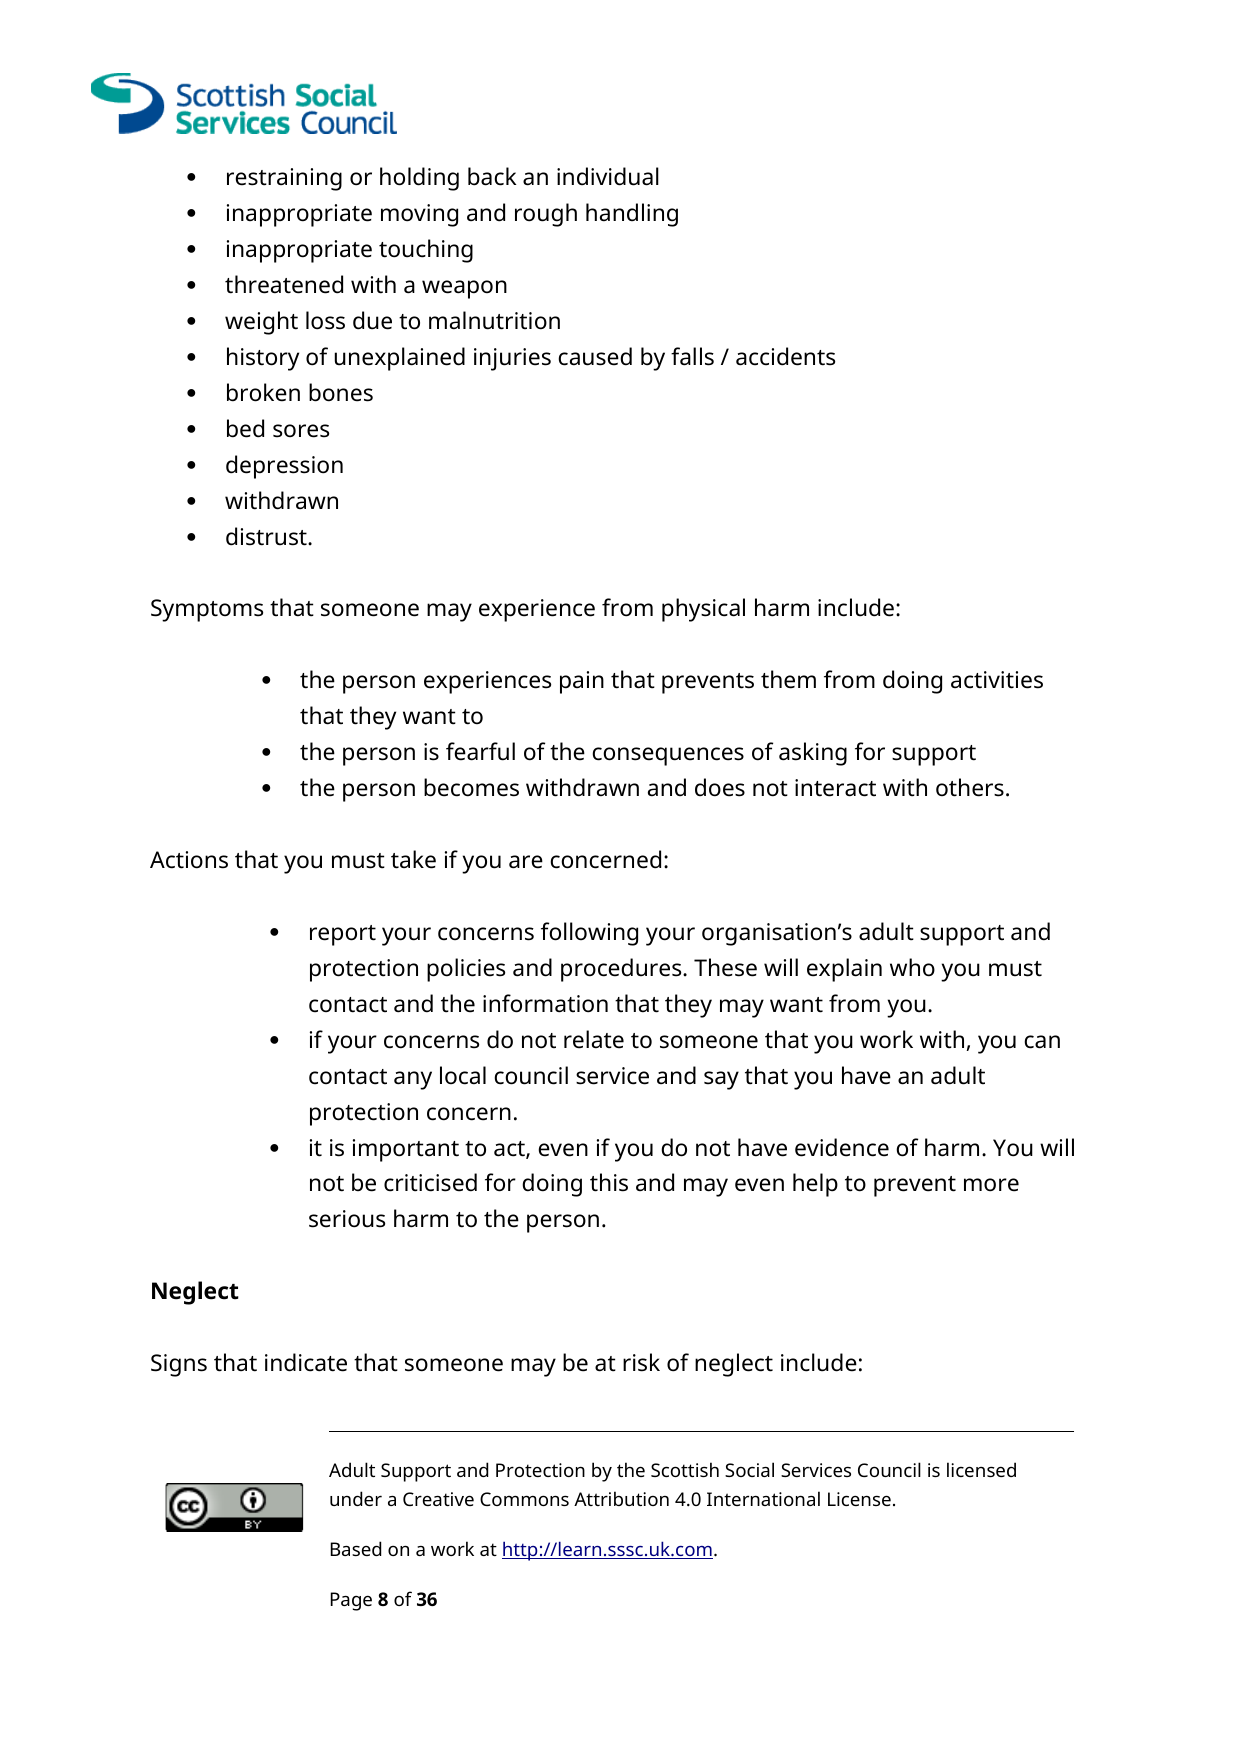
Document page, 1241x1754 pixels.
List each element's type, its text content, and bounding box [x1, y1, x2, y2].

text Neglect [150, 1275, 1090, 1306]
list distrust. [187, 521, 1090, 552]
list depression [187, 449, 1090, 480]
list history of unexplained injuries caused by falls / accidents [187, 341, 1090, 372]
list inappropriate moving and rough handling [187, 197, 1090, 228]
text Signs that indicate that someone may be at risk of neglect include: [150, 1347, 1090, 1378]
list weight loss due to malnutrition [187, 305, 1090, 336]
list if your concerns do not relate to someone that you work with, you can contact any local council service and say that you have an adult protection concern. [270, 1024, 1090, 1127]
list the person experiences pain that prevents them from doing activities that they want to [262, 664, 1090, 731]
list threatened with a weapon [187, 269, 1090, 300]
text Actions that you must take if you are concerned: [150, 844, 1090, 875]
list the person becomes withdrawn and does not interact with others. [262, 772, 1090, 803]
list withdrawn [187, 484, 1090, 516]
list bed sores [187, 413, 1090, 444]
list report your concerns following your organisation’s adult support and protection policies and procedures. These will explain who you must contact and the information that they may want from you. [270, 916, 1090, 1019]
list it is important to act, even if you do not have evidence of harm. You will not be criticised for doing this and may even help to prevent more serious harm to the person. [270, 1131, 1090, 1234]
text Symptoms that someone may experience from physical harm include: [150, 592, 1090, 624]
list broken bones [187, 377, 1090, 408]
list restraining or holding back an individual [187, 161, 1090, 192]
list inappropriate touching [187, 233, 1090, 264]
list the person is fearful of the consequences of asking for support [262, 736, 1090, 767]
